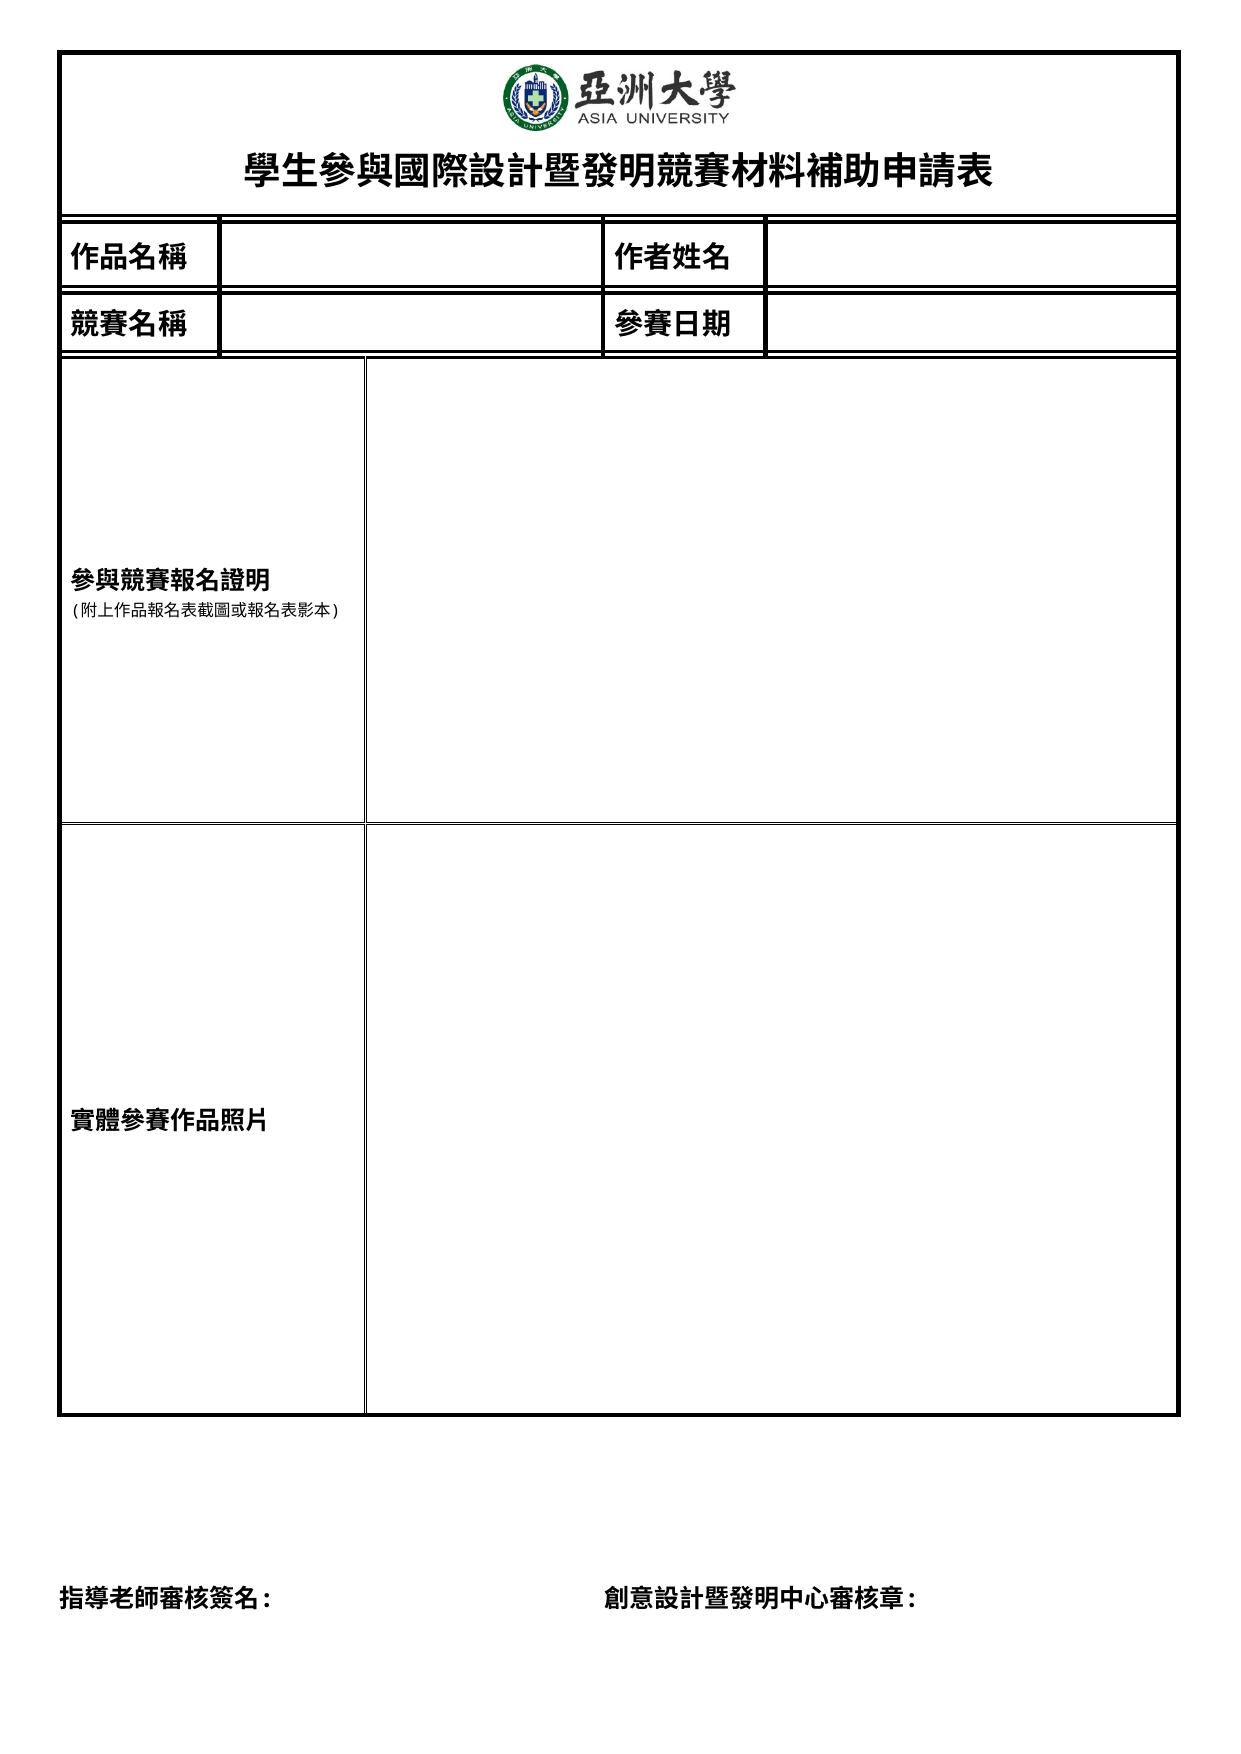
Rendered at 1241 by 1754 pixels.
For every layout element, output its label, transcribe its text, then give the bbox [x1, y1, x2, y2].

table_cell [367, 359, 1176, 822]
table_cell 參與競賽報名證明 (附上作品報名表截圖或報名表影本) [62, 359, 364, 822]
text 指導老師審核簽名: 創意設計暨發明中心審核章: [59, 1555, 1181, 1617]
table_cell 實體參賽作品照片 [62, 825, 364, 1413]
table_cell [367, 825, 1176, 1413]
table_cell 參賽日期 [605, 295, 763, 350]
table_cell 作者姓名 [605, 224, 763, 285]
table_cell [768, 295, 1176, 350]
table_cell [222, 224, 601, 285]
table_cell 作品名稱 [62, 224, 217, 285]
table_header 學生參與國際設計暨發明競賽材料補助申請表 [62, 55, 1176, 214]
table_cell [768, 224, 1176, 285]
table_cell [222, 295, 601, 350]
table_cell 競賽名稱 [62, 295, 217, 350]
